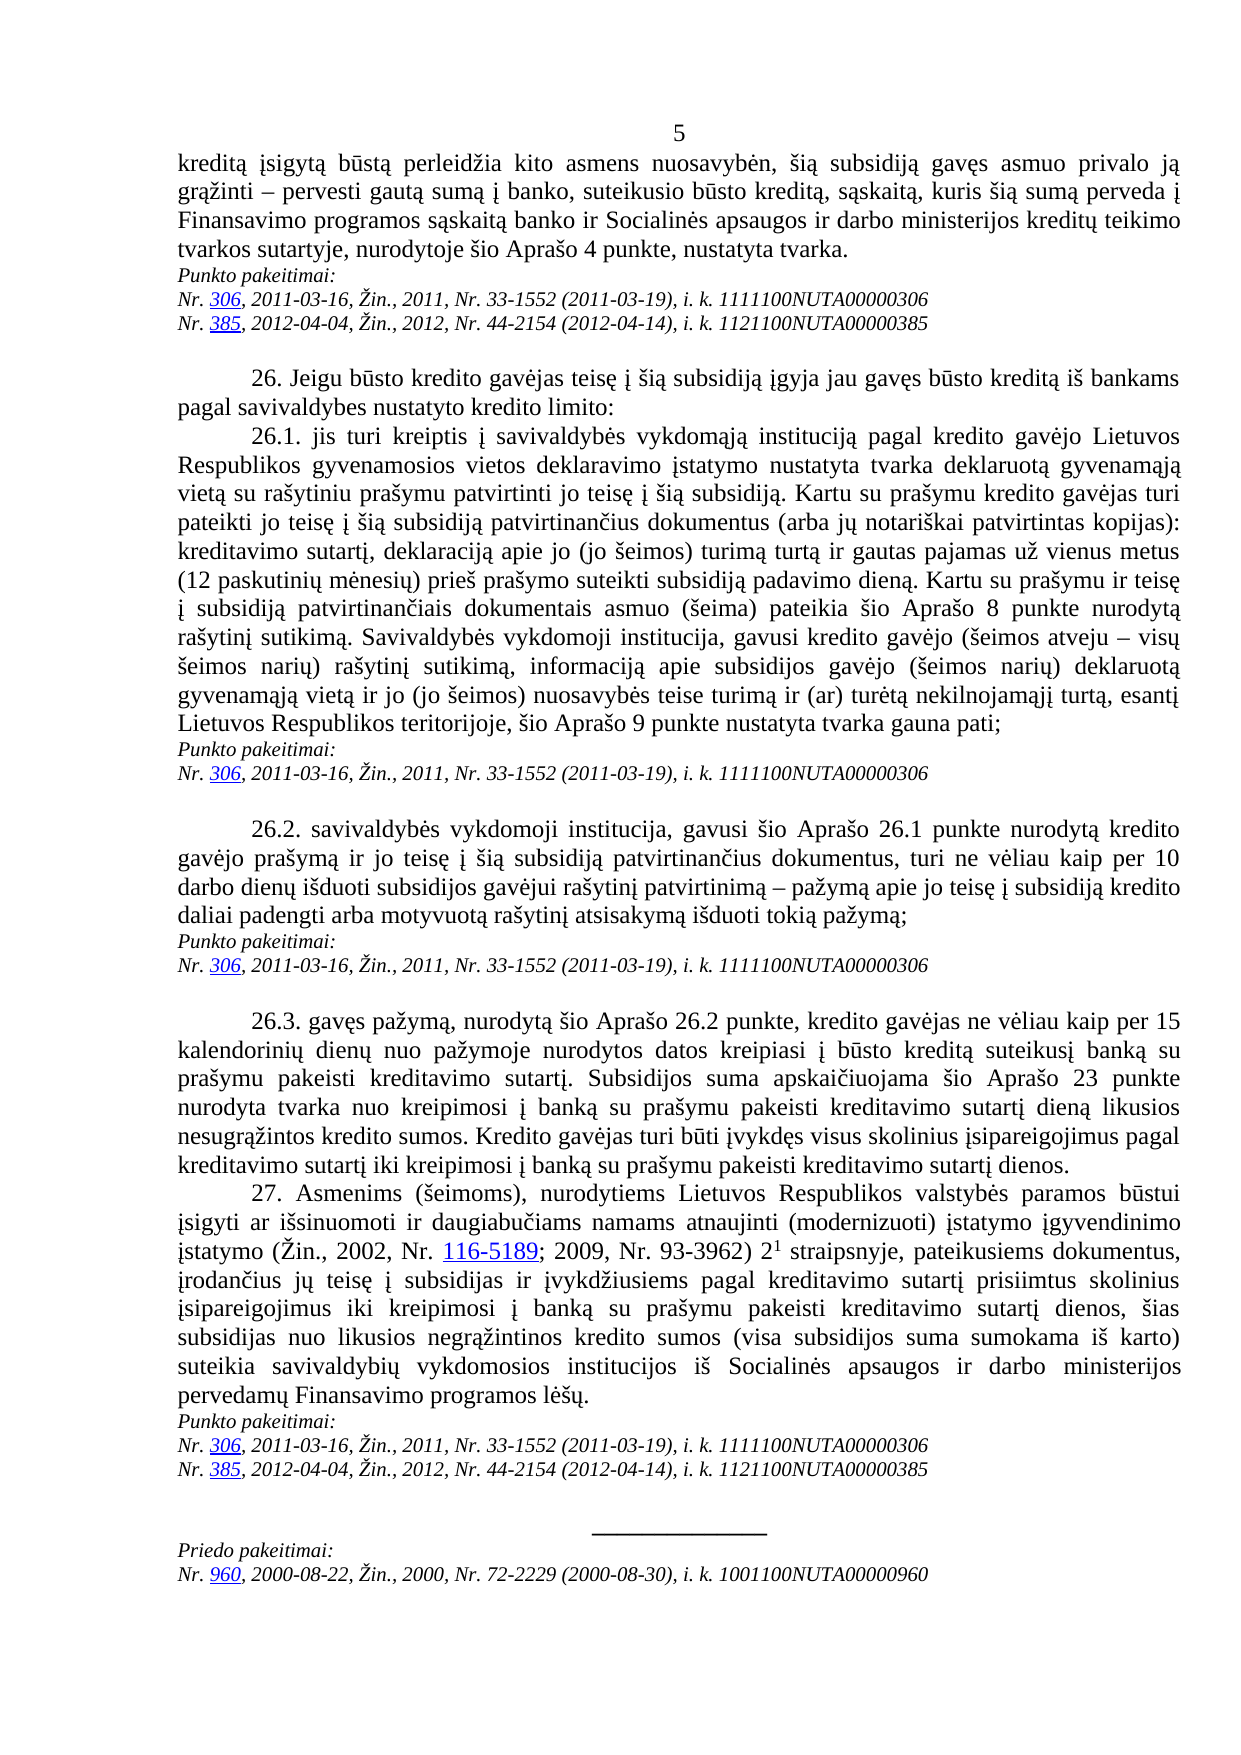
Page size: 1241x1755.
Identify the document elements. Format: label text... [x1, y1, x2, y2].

text Nr. 306, 2011-03-16, Žin., 2011, Nr. 33-1552 (2011-03-19), i. k. 1111100NUTA00000306 [177, 953, 1181, 977]
text kreditą įsigytą būstą perleidžia kito asmens nuosavybėn, šią subsidiją gavęs asmuo privalo ją grąžinti – pervesti gautą sumą į banko, suteikusio būsto kreditą, sąskaitą, kuris šią sumą perveda į Finansavimo programos sąskaitą banko ir Socialinės apsaugos ir darbo ministerijos kreditų teikimo tvarkos sutartyje, nurodytoje šio Aprašo 4 punkte, nustatyta tvarka. [177, 148, 1181, 263]
text Nr. 960, 2000-08-22, Žin., 2000, Nr. 72-2229 (2000-08-30), i. k. 1001100NUTA00000960 [177, 1562, 1181, 1586]
text Punkto pakeitimai: [177, 263, 1181, 287]
text Priedo pakeitimai: [177, 1538, 1181, 1562]
text Nr. 306, 2011-03-16, Žin., 2011, Nr. 33-1552 (2011-03-19), i. k. 1111100NUTA00000306 [177, 761, 1181, 785]
text 26.1. jis turi kreiptis į savivaldybės vykdomąją instituciją pagal kredito gavėjo Lietuvos Respublikos gyvenamosios vietos deklaravimo įstatymo nustatyta tvarka deklaruotą gyvenamąją vietą su rašytiniu prašymu patvirtinti jo teisę į šią subsidiją. Kartu su prašymu kredito gavėjas turi pateikti jo teisę į šią subsidiją patvirtinančius dokumentus (arba jų notariškai patvirtintas kopijas): kreditavimo sutartį, deklaraciją apie jo (jo šeimos) turimą turtą ir gautas pajamas už vienus metus (12 paskutinių mėnesių) prieš prašymo suteikti subsidiją padavimo dieną. Kartu su prašymu ir teisę į subsidiją patvirtinančiais dokumentais asmuo (šeima) pateikia šio Aprašo 8 punkte nurodytą rašytinį sutikimą. Savivaldybės vykdomoji institucija, gavusi kredito gavėjo (šeimos atveju – visų šeimos narių) rašytinį sutikimą, informaciją apie subsidijos gavėjo (šeimos narių) deklaruotą gyvenamąją vietą ir jo (jo šeimos) nuosavybės teise turimą ir (ar) turėtą nekilnojamąjį turtą, esantį Lietuvos Respublikos teritorijoje, šio Aprašo 9 punkte nustatyta tvarka gauna pati; [177, 421, 1181, 737]
text ______________ [177, 1509, 1181, 1538]
text 26.3. gavęs pažymą, nurodytą šio Aprašo 26.2 punkte, kredito gavėjas ne vėliau kaip per 15 kalendorinių dienų nuo pažymoje nurodytos datos kreipiasi į būsto kreditą suteikusį banką su prašymu pakeisti kreditavimo sutartį. Subsidijos suma apskaičiuojama šio Aprašo 23 punkte nurodyta tvarka nuo kreipimosi į banką su prašymu pakeisti kreditavimo sutartį dieną likusios nesugrąžintos kredito sumos. Kredito gavėjas turi būti įvykdęs visus skolinius įsipareigojimus pagal kreditavimo sutartį iki kreipimosi į banką su prašymu pakeisti kreditavimo sutartį dienos. [177, 1006, 1181, 1178]
text Nr. 385, 2012-04-04, Žin., 2012, Nr. 44-2154 (2012-04-14), i. k. 1121100NUTA00000385 [177, 311, 1181, 335]
text Nr. 306, 2011-03-16, Žin., 2011, Nr. 33-1552 (2011-03-19), i. k. 1111100NUTA00000306 [177, 1433, 1181, 1457]
text Punkto pakeitimai: [177, 1408, 1181, 1433]
text 26. Jeigu būsto kredito gavėjas teisę į šią subsidiją įgyja jau gavęs būsto kreditą iš bankams pagal savivaldybes nustatyto kredito limito: [177, 363, 1181, 421]
text Nr. 306, 2011-03-16, Žin., 2011, Nr. 33-1552 (2011-03-19), i. k. 1111100NUTA00000306 [177, 287, 1181, 311]
text Punkto pakeitimai: [177, 737, 1181, 761]
text Nr. 385, 2012-04-04, Žin., 2012, Nr. 44-2154 (2012-04-14), i. k. 1121100NUTA00000385 [177, 1457, 1181, 1481]
text Punkto pakeitimai: [177, 929, 1181, 953]
text 27. Asmenims (šeimoms), nurodytiems Lietuvos Respublikos valstybės paramos būstui įsigyti ar išsinuomoti ir daugiabučiams namams atnaujinti (modernizuoti) įstatymo įgyvendinimo įstatymo (Žin., 2002, Nr. 116-5189; 2009, Nr. 93-3962) 21 straipsnyje, pateikusiems dokumentus, įrodančius jų teisę į subsidijas ir įvykdžiusiems pagal kreditavimo sutartį prisiimtus skolinius įsipareigojimus iki kreipimosi į banką su prašymu pakeisti kreditavimo sutartį dienos, šias subsidijas nuo likusios negrąžintinos kredito sumos (visa subsidijos suma sumokama iš karto) suteikia savivaldybių vykdomosios institucijos iš Socialinės apsaugos ir darbo ministerijos pervedamų Finansavimo programos lėšų. [177, 1178, 1181, 1408]
text 26.2. savivaldybės vykdomoji institucija, gavusi šio Aprašo 26.1 punkte nurodytą kredito gavėjo prašymą ir jo teisę į šią subsidiją patvirtinančius dokumentus, turi ne vėliau kaip per 10 darbo dienų išduoti subsidijos gavėjui rašytinį patvirtinimą – pažymą apie jo teisę į subsidiją kredito daliai padengti arba motyvuotą rašytinį atsisakymą išduoti tokią pažymą; [177, 814, 1181, 929]
